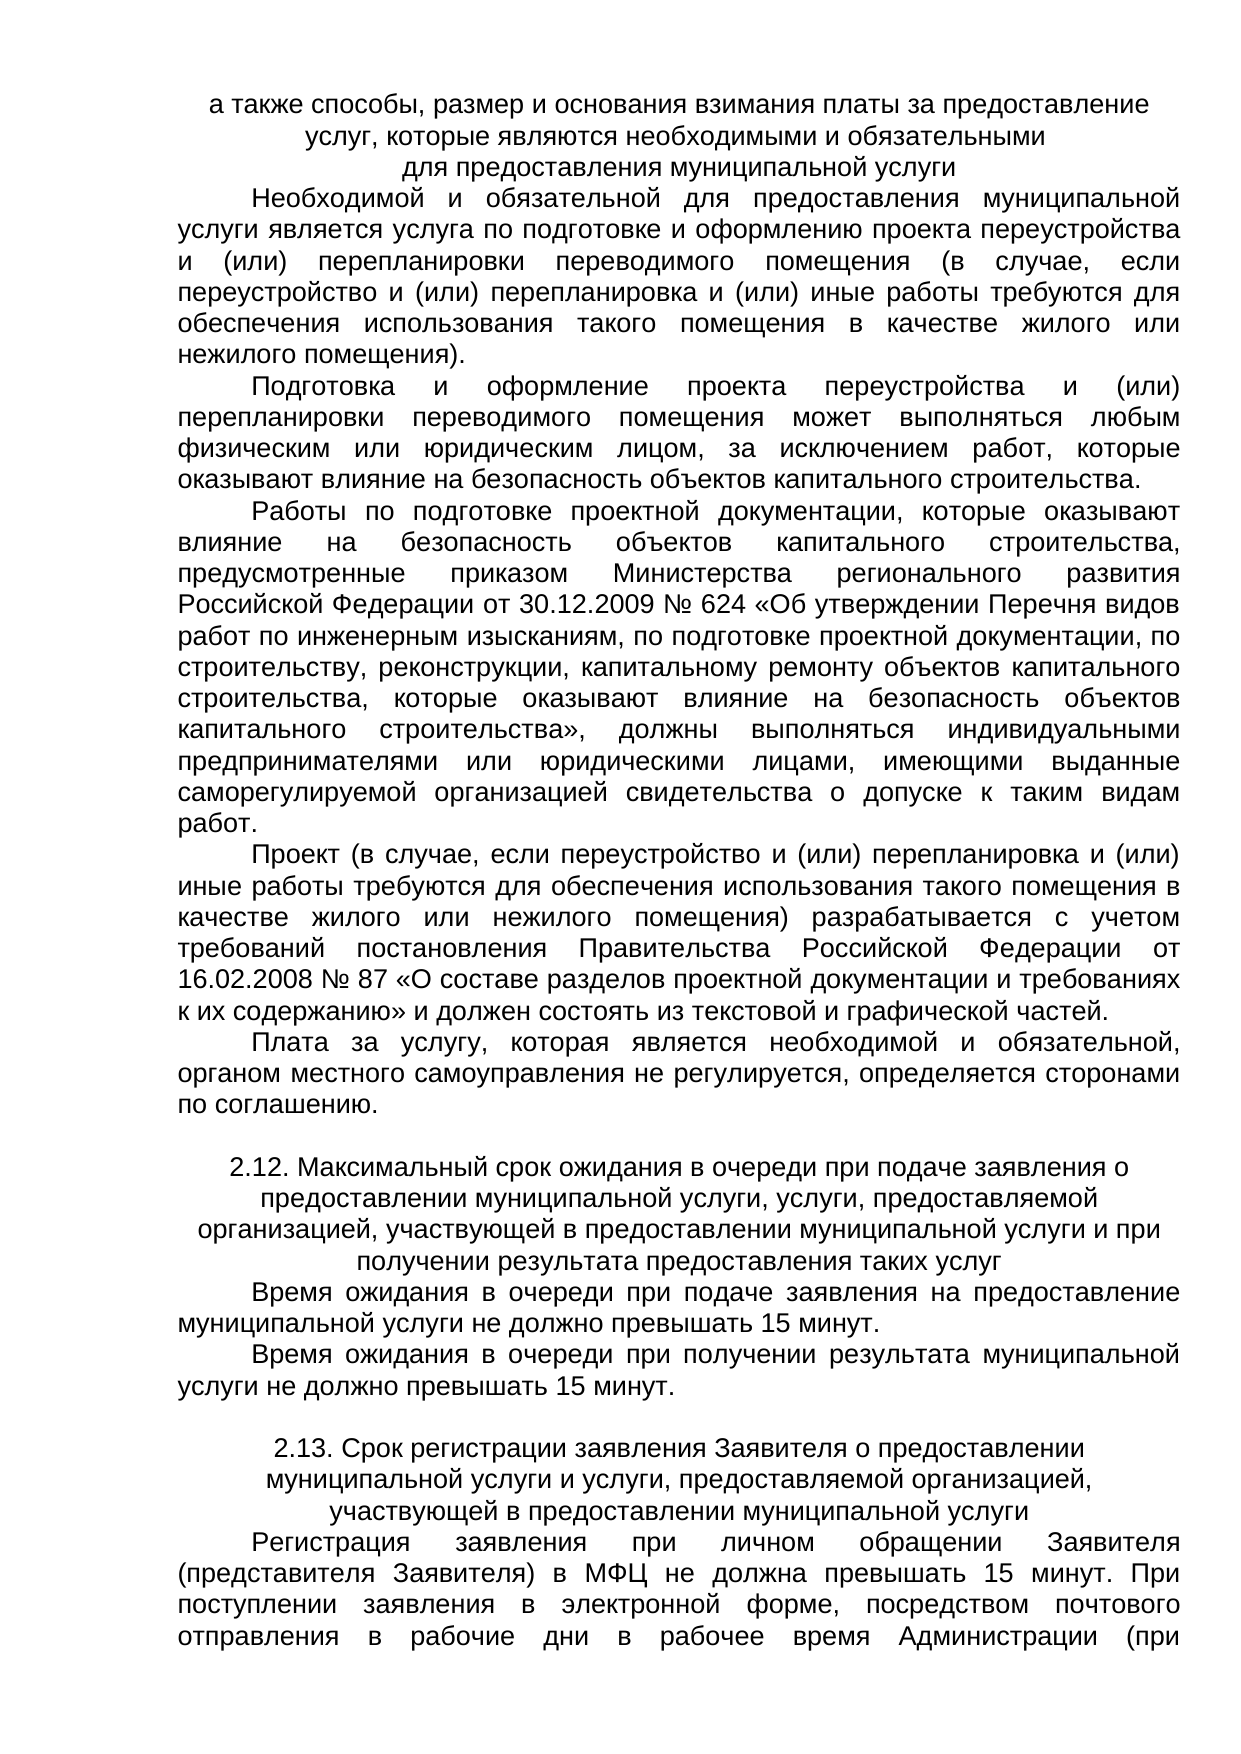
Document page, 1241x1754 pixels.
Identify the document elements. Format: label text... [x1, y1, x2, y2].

text 2.12. Максимальный срок ожидания в очереди при подаче заявления о предоставлении муниципальной услуги, услуги, предоставляемой организацией, участвующей в предоставлении муниципальной услуги и при получении результата предоставления таких услуг [177, 1151, 1181, 1276]
text для предоставления муниципальной услуги [177, 151, 1181, 182]
text Необходимой и обязательной для предоставления муниципальной услуги является услуга по подготовке и оформлению проекта переустройства и (или) перепланировки переводимого помещения (в случае, если переустройство и (или) перепланировка и (или) иные работы требуются для обеспечения использования такого помещения в качестве жилого или нежилого помещения). [177, 182, 1181, 370]
text Подготовка и оформление проекта переустройства и (или) перепланировки переводимого помещения может выполняться любым физическим или юридическим лицом, за исключением работ, которые оказывают влияние на безопасность объектов капитального строительства. [177, 370, 1181, 495]
text а также способы, размер и основания взимания платы за предоставление услуг, которые являются необходимыми и обязательными [177, 88, 1181, 151]
text Плата за услугу, которая является необходимой и обязательной, органом местного самоуправления не регулируется, определяется сторонами по соглашению. [177, 1026, 1181, 1120]
text Время ожидания в очереди при получении результата муниципальной услуги не должно превышать 15 минут. [177, 1338, 1181, 1401]
text Работы по подготовке проектной документации, которые оказывают влияние на безопасность объектов капитального строительства, предусмотренные приказом Министерства регионального развития Российской Федерации от 30.12.2009 № 624 «Об утверждении Перечня видов работ по инженерным изысканиям, по подготовке проектной документации, по строительству, реконструкции, капитальному ремонту объектов капитального строительства, которые оказывают влияние на безопасность объектов капитального строительства», должны выполняться индивидуальными предпринимателями или юридическими лицами, имеющими выданные саморегулируемой организацией свидетельства о допуске к таким видам работ. [177, 495, 1181, 838]
text Проект (в случае, если переустройство и (или) перепланировка и (или) иные работы требуются для обеспечения использования такого помещения в качестве жилого или нежилого помещения) разрабатывается с учетом требований постановления Правительства Российской Федерации от 16.02.2008 № 87 «О составе разделов проектной документации и требованиях к их содержанию» и должен состоять из текстовой и графической частей. [177, 838, 1181, 1026]
text Регистрация заявления при личном обращении Заявителя (представителя Заявителя) в МФЦ не должна превышать 15 минут. При поступлении заявления в электронной форме, посредством почтового отправления в рабочие дни в рабочее время Администрации (при [177, 1526, 1181, 1651]
text 2.13. Срок регистрации заявления Заявителя о предоставлении муниципальной услуги и услуги, предоставляемой организацией, участвующей в предоставлении муниципальной услуги [177, 1432, 1181, 1526]
text Время ожидания в очереди при подаче заявления на предоставление муниципальной услуги не должно превышать 15 минут. [177, 1276, 1181, 1338]
